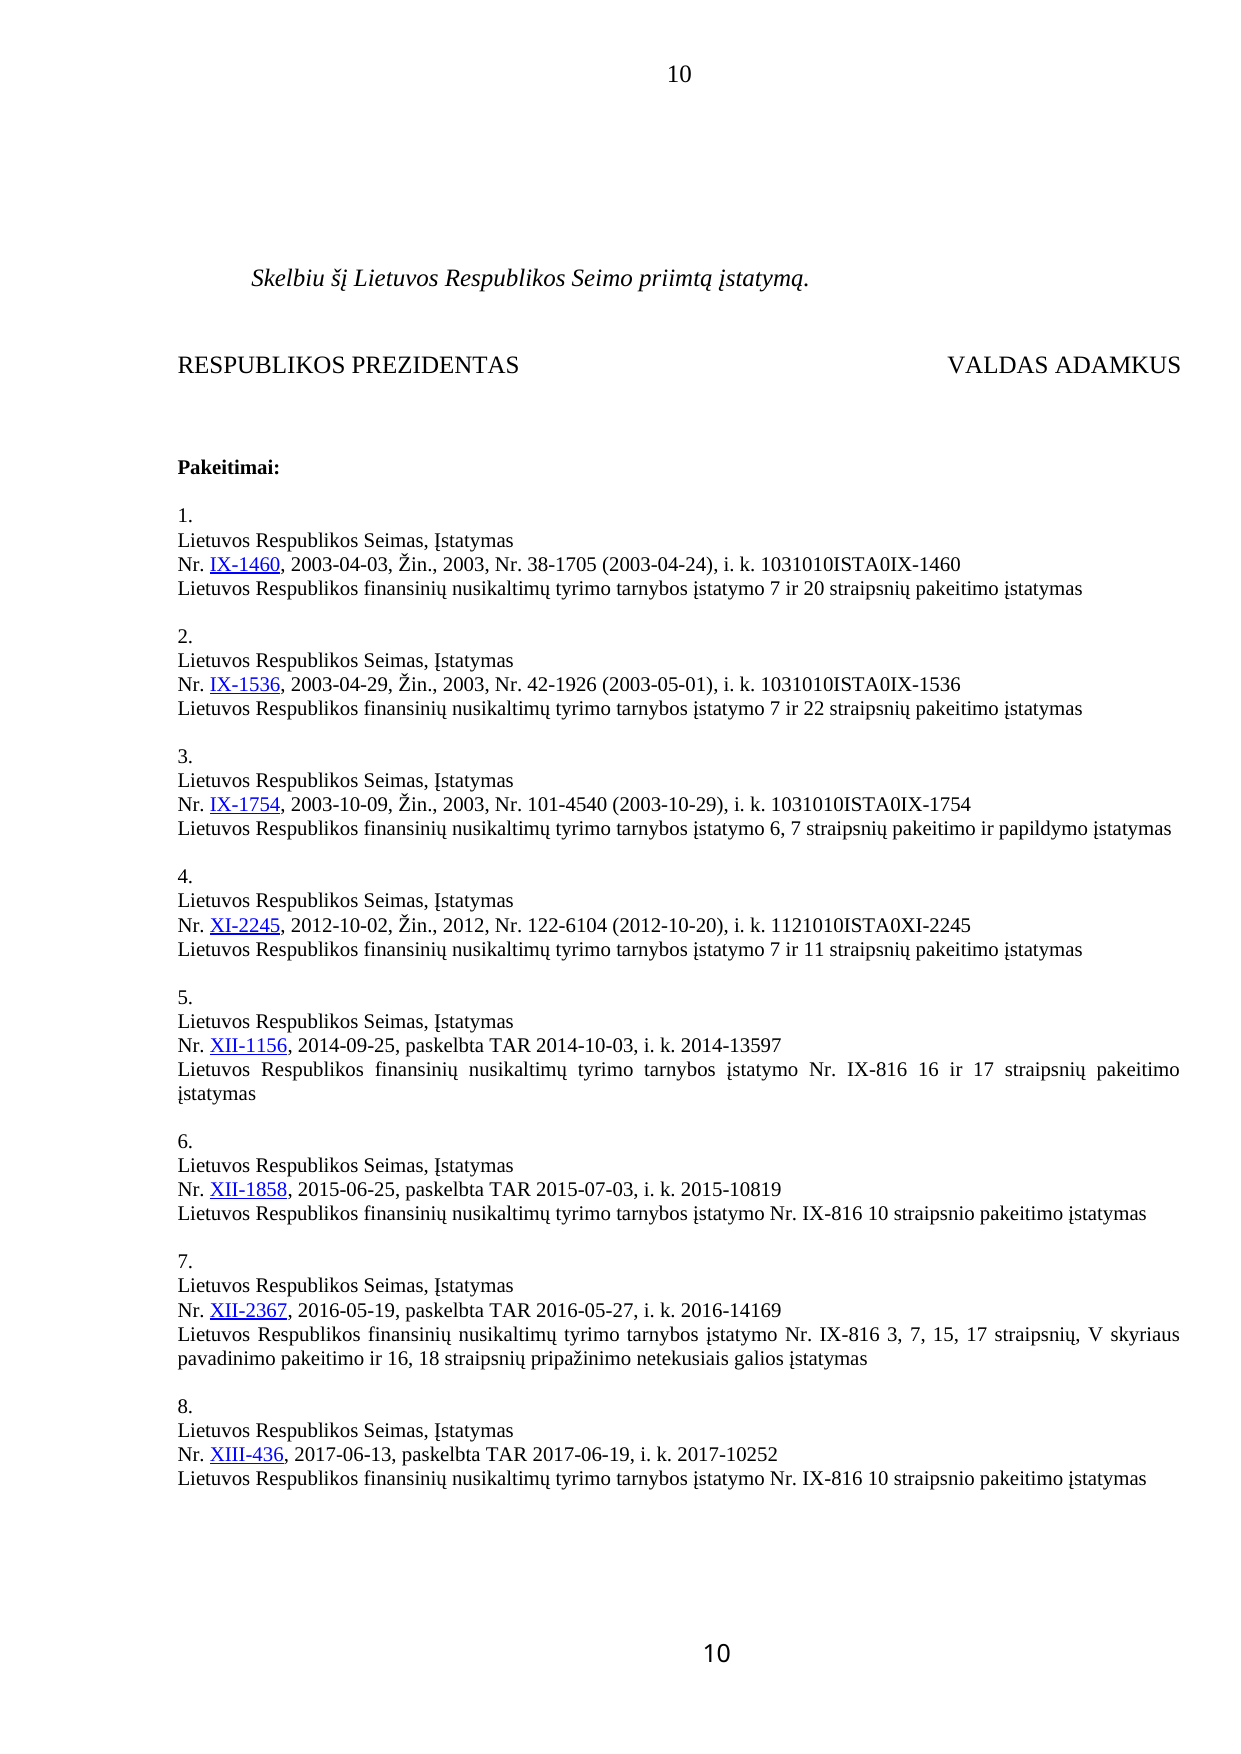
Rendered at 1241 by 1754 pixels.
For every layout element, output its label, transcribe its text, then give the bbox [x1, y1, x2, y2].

text RESPUBLIKOS PREZIDENTAS VALDAS ADAMKUS [177, 350, 1181, 378]
text Lietuvos Respublikos Seimas, Įstatymas [177, 648, 1181, 672]
text Lietuvos Respublikos finansinių nusikaltimų tyrimo tarnybos įstatymo Nr. IX-816 16 ir 17 straipsnių pakeitimo įstatymas [177, 1057, 1181, 1105]
text Nr. XII-2367, 2016-05-19, paskelbta TAR 2016-05-27, i. k. 2016-14169 [177, 1297, 1181, 1322]
text Lietuvos Respublikos Seimas, Įstatymas [177, 1273, 1181, 1297]
text Lietuvos Respublikos finansinių nusikaltimų tyrimo tarnybos įstatymo Nr. IX-816 3, 7, 15, 17 straipsnių, V skyriaus pavadinimo pakeitimo ir 16, 18 straipsnių pripažinimo netekusiais galios įstatymas [177, 1322, 1181, 1370]
text Lietuvos Respublikos Seimas, Įstatymas [177, 1009, 1181, 1033]
text Nr. IX-1754, 2003-10-09, Žin., 2003, Nr. 101-4540 (2003-10-29), i. k. 1031010ISTA0IX-1754 [177, 792, 1181, 816]
text Lietuvos Respublikos finansinių nusikaltimų tyrimo tarnybos įstatymo 7 ir 11 straipsnių pakeitimo įstatymas [177, 937, 1181, 961]
text 7. [177, 1249, 1181, 1273]
text Lietuvos Respublikos finansinių nusikaltimų tyrimo tarnybos įstatymo Nr. IX-816 10 straipsnio pakeitimo įstatymas [177, 1466, 1181, 1490]
text Lietuvos Respublikos Seimas, Įstatymas [177, 1418, 1181, 1442]
text Lietuvos Respublikos Seimas, Įstatymas [177, 527, 1181, 552]
text Skelbiu šį Lietuvos Respublikos Seimo priimtą įstatymą. [177, 263, 1181, 292]
text Nr. IX-1536, 2003-04-29, Žin., 2003, Nr. 42-1926 (2003-05-01), i. k. 1031010ISTA0IX-1536 [177, 672, 1181, 696]
text 2. [177, 624, 1181, 648]
text 1. [177, 503, 1181, 527]
text 5. [177, 985, 1181, 1009]
text Lietuvos Respublikos finansinių nusikaltimų tyrimo tarnybos įstatymo Nr. IX-816 10 straipsnio pakeitimo įstatymas [177, 1201, 1181, 1225]
text Nr. IX-1460, 2003-04-03, Žin., 2003, Nr. 38-1705 (2003-04-24), i. k. 1031010ISTA0IX-1460 [177, 552, 1181, 576]
text Lietuvos Respublikos Seimas, Įstatymas [177, 888, 1181, 912]
text Nr. XI-2245, 2012-10-02, Žin., 2012, Nr. 122-6104 (2012-10-20), i. k. 1121010ISTA0XI-2245 [177, 912, 1181, 937]
text Lietuvos Respublikos Seimas, Įstatymas [177, 768, 1181, 792]
text Nr. XIII-436, 2017-06-13, paskelbta TAR 2017-06-19, i. k. 2017-10252 [177, 1442, 1181, 1466]
text 3. [177, 744, 1181, 768]
text Nr. XII-1156, 2014-09-25, paskelbta TAR 2014-10-03, i. k. 2014-13597 [177, 1033, 1181, 1057]
text 4. [177, 864, 1181, 888]
text Nr. XII-1858, 2015-06-25, paskelbta TAR 2015-07-03, i. k. 2015-10819 [177, 1177, 1181, 1201]
text Lietuvos Respublikos finansinių nusikaltimų tyrimo tarnybos įstatymo 7 ir 20 straipsnių pakeitimo įstatymas [177, 576, 1181, 600]
text Pakeitimai: [177, 455, 1181, 479]
text Lietuvos Respublikos Seimas, Įstatymas [177, 1153, 1181, 1177]
text Lietuvos Respublikos finansinių nusikaltimų tyrimo tarnybos įstatymo 6, 7 straipsnių pakeitimo ir papildymo įstatymas [177, 816, 1181, 840]
text 8. [177, 1394, 1181, 1418]
text 6. [177, 1129, 1181, 1153]
text Lietuvos Respublikos finansinių nusikaltimų tyrimo tarnybos įstatymo 7 ir 22 straipsnių pakeitimo įstatymas [177, 696, 1181, 720]
